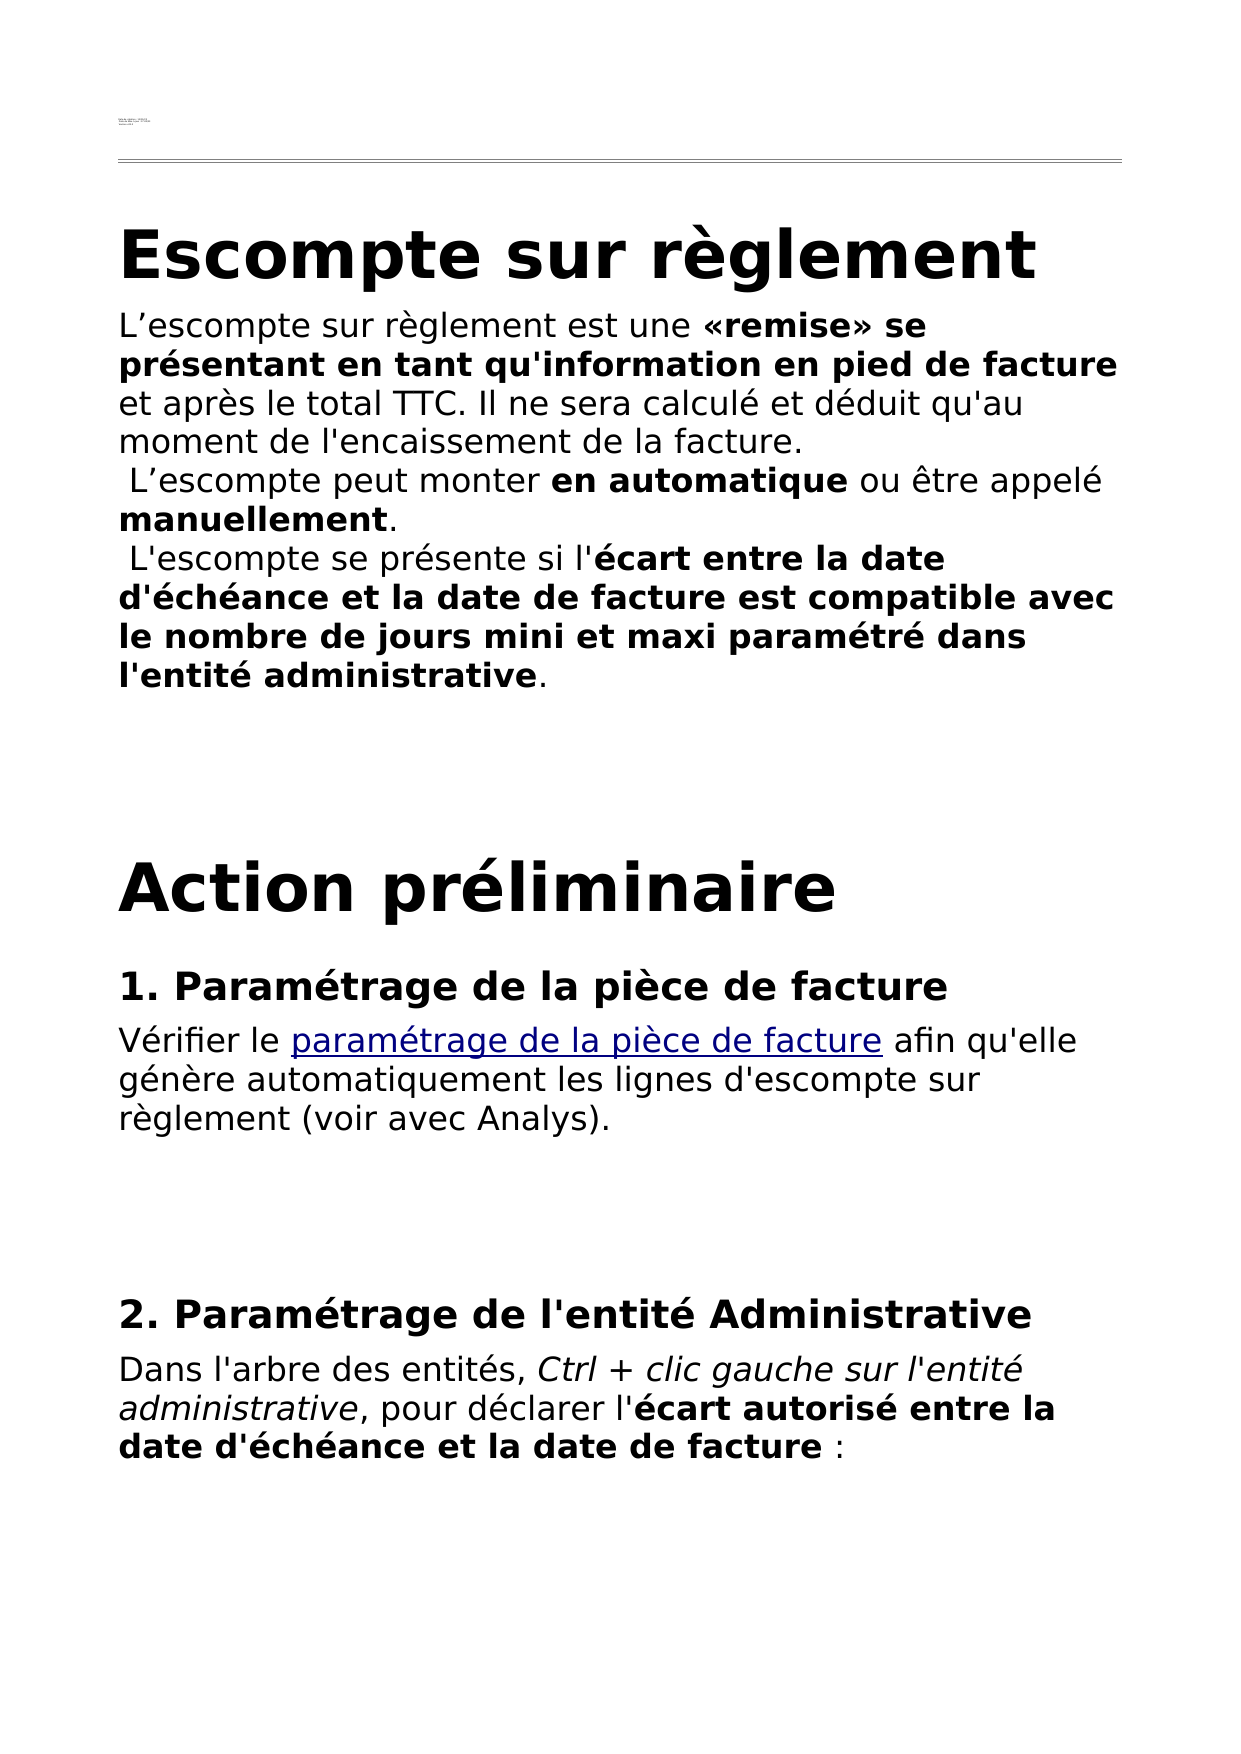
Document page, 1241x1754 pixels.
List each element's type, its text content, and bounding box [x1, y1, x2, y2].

text L’escompte sur règlement est une «remise» se présentant en tant qu'information en pied de facture et après le total TTC. Il ne sera calculé et déduit qu'au moment de l'encaissement de la facture. L’escompte peut monter en automatique ou être appelé manuellement. L'escompte se présente si l'écart entre la date d'échéance et la date de facture est compatible avec le nombre de jours mini et maxi paramétré dans l'entité administrative. [118, 306, 1122, 812]
subtitle 1. Paramétrage de la pièce de facture [118, 964, 1122, 1009]
text Vérifier le paramétrage de la pièce de facture afin qu'elle génère automatiquement les lignes d'escompte sur règlement (voir avec Analys). [118, 1022, 1122, 1255]
subtitle 2. Paramétrage de l'entité Administrative [118, 1292, 1122, 1338]
text Date de création : 12/01/23 Date de Mise à Jour : 17:02/23 Version v22.0 [118, 118, 1122, 128]
subtitle Escompte sur règlement [118, 216, 1122, 294]
text Dans l'arbre des entités, Ctrl + clic gauche sur l'entité administrative, pour déclarer l'écart autorisé entre la date d'échéance et la date de facture : [118, 1350, 1122, 1622]
subtitle Action préliminaire [118, 849, 1122, 927]
